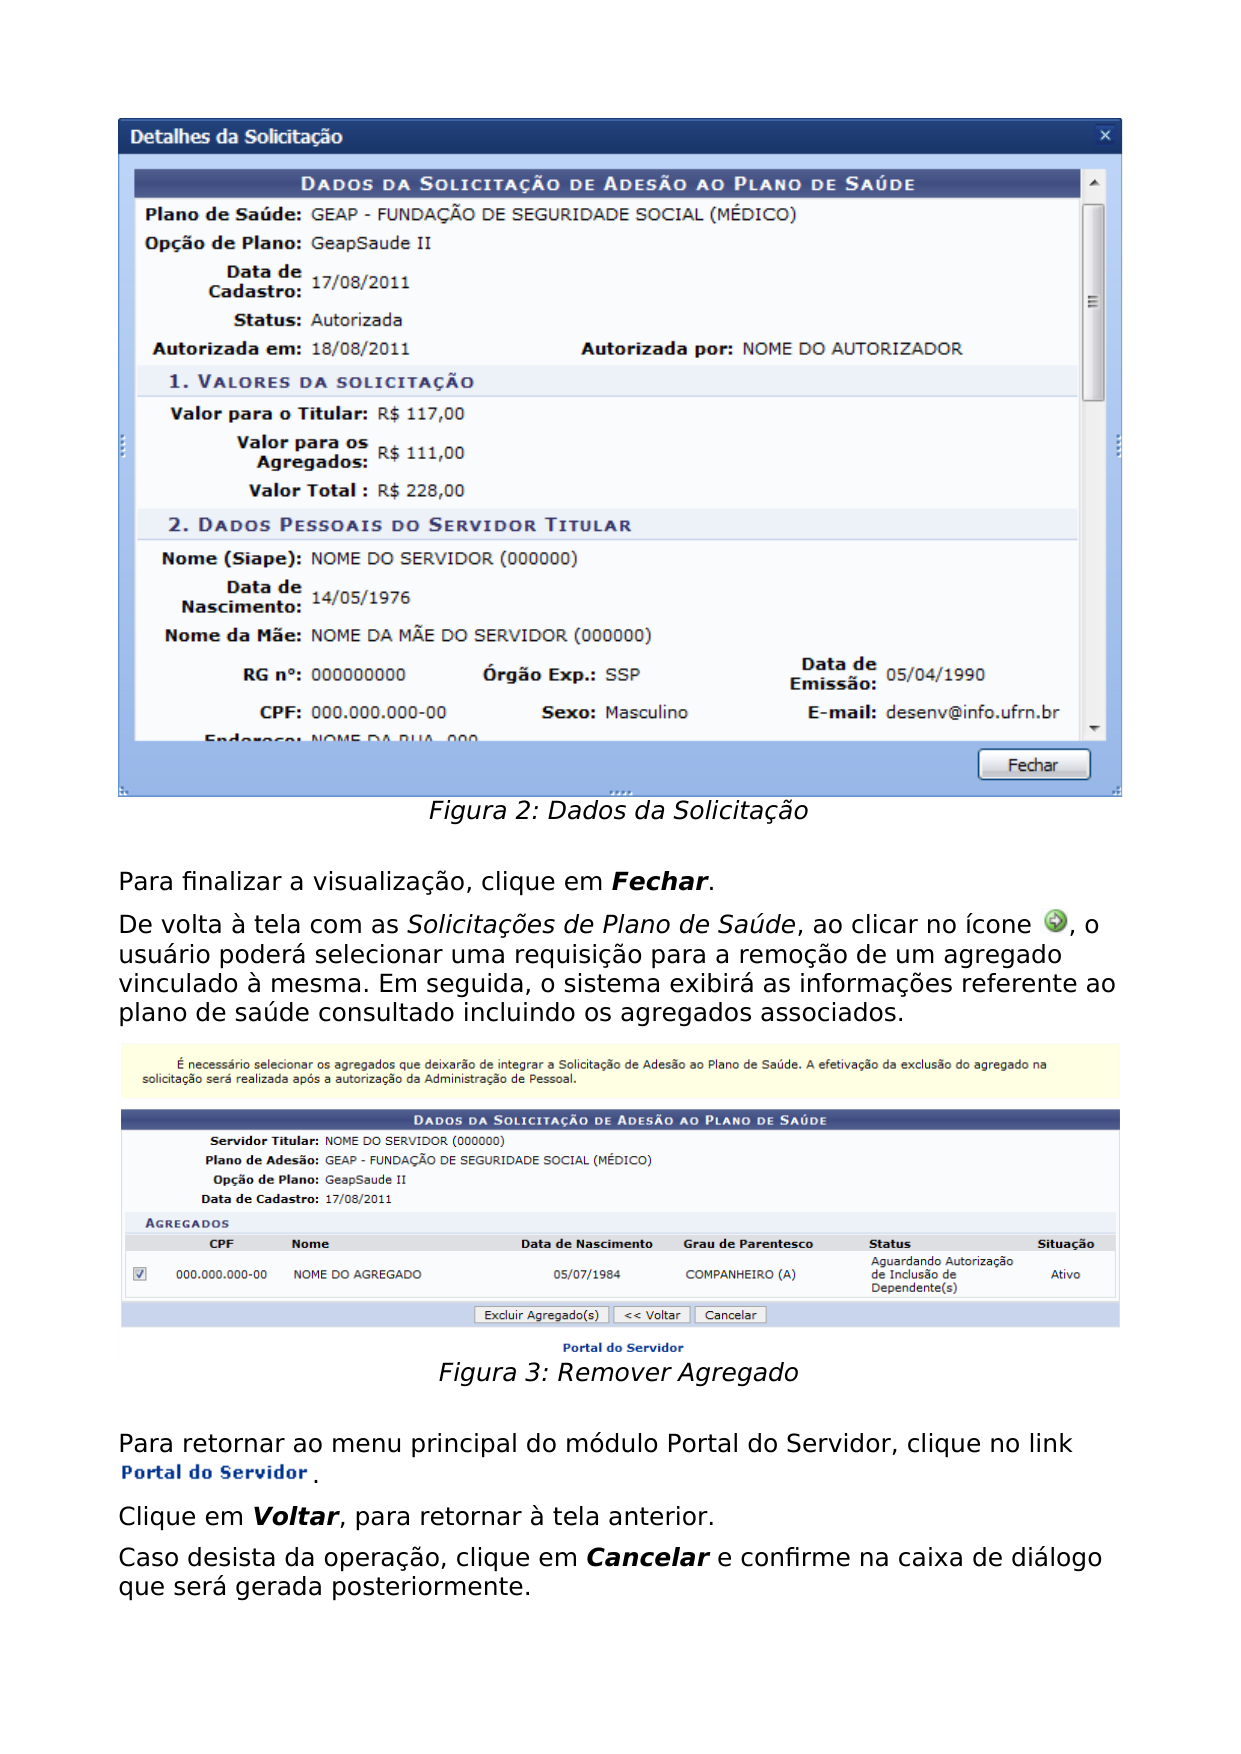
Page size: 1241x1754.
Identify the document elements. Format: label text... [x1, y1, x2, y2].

text Para finalizar a visualização, clique em Fechar. [118, 867, 1122, 896]
text De volta à tela com as Solicitações de Plano de Saúde, ao clicar no ícone , o usuário poderá selecionar uma requisição para a remoção de um agregado vinculado à mesma. Em seguida, o sistema exibirá as informações referente ao plano de saúde consultado incluindo os agregados associados. [118, 909, 1122, 1027]
picture [1040, 908, 1069, 934]
text Clique em Voltar, para retornar à tela anterior. [118, 1502, 1122, 1531]
text Para retornar ao menu principal do módulo Portal do Servidor, clique no link . [118, 1429, 1122, 1489]
picture [118, 1040, 1123, 1359]
picture [118, 118, 1123, 797]
text Figura 2: Dados da Solicitação [118, 797, 1122, 826]
text Caso desista da operação, clique em Cancelar e confirme na caixa de diálogo que será gerada posteriormente. [118, 1543, 1122, 1602]
picture [118, 1458, 312, 1484]
text Figura 3: Remover Agregado [118, 1359, 1122, 1387]
